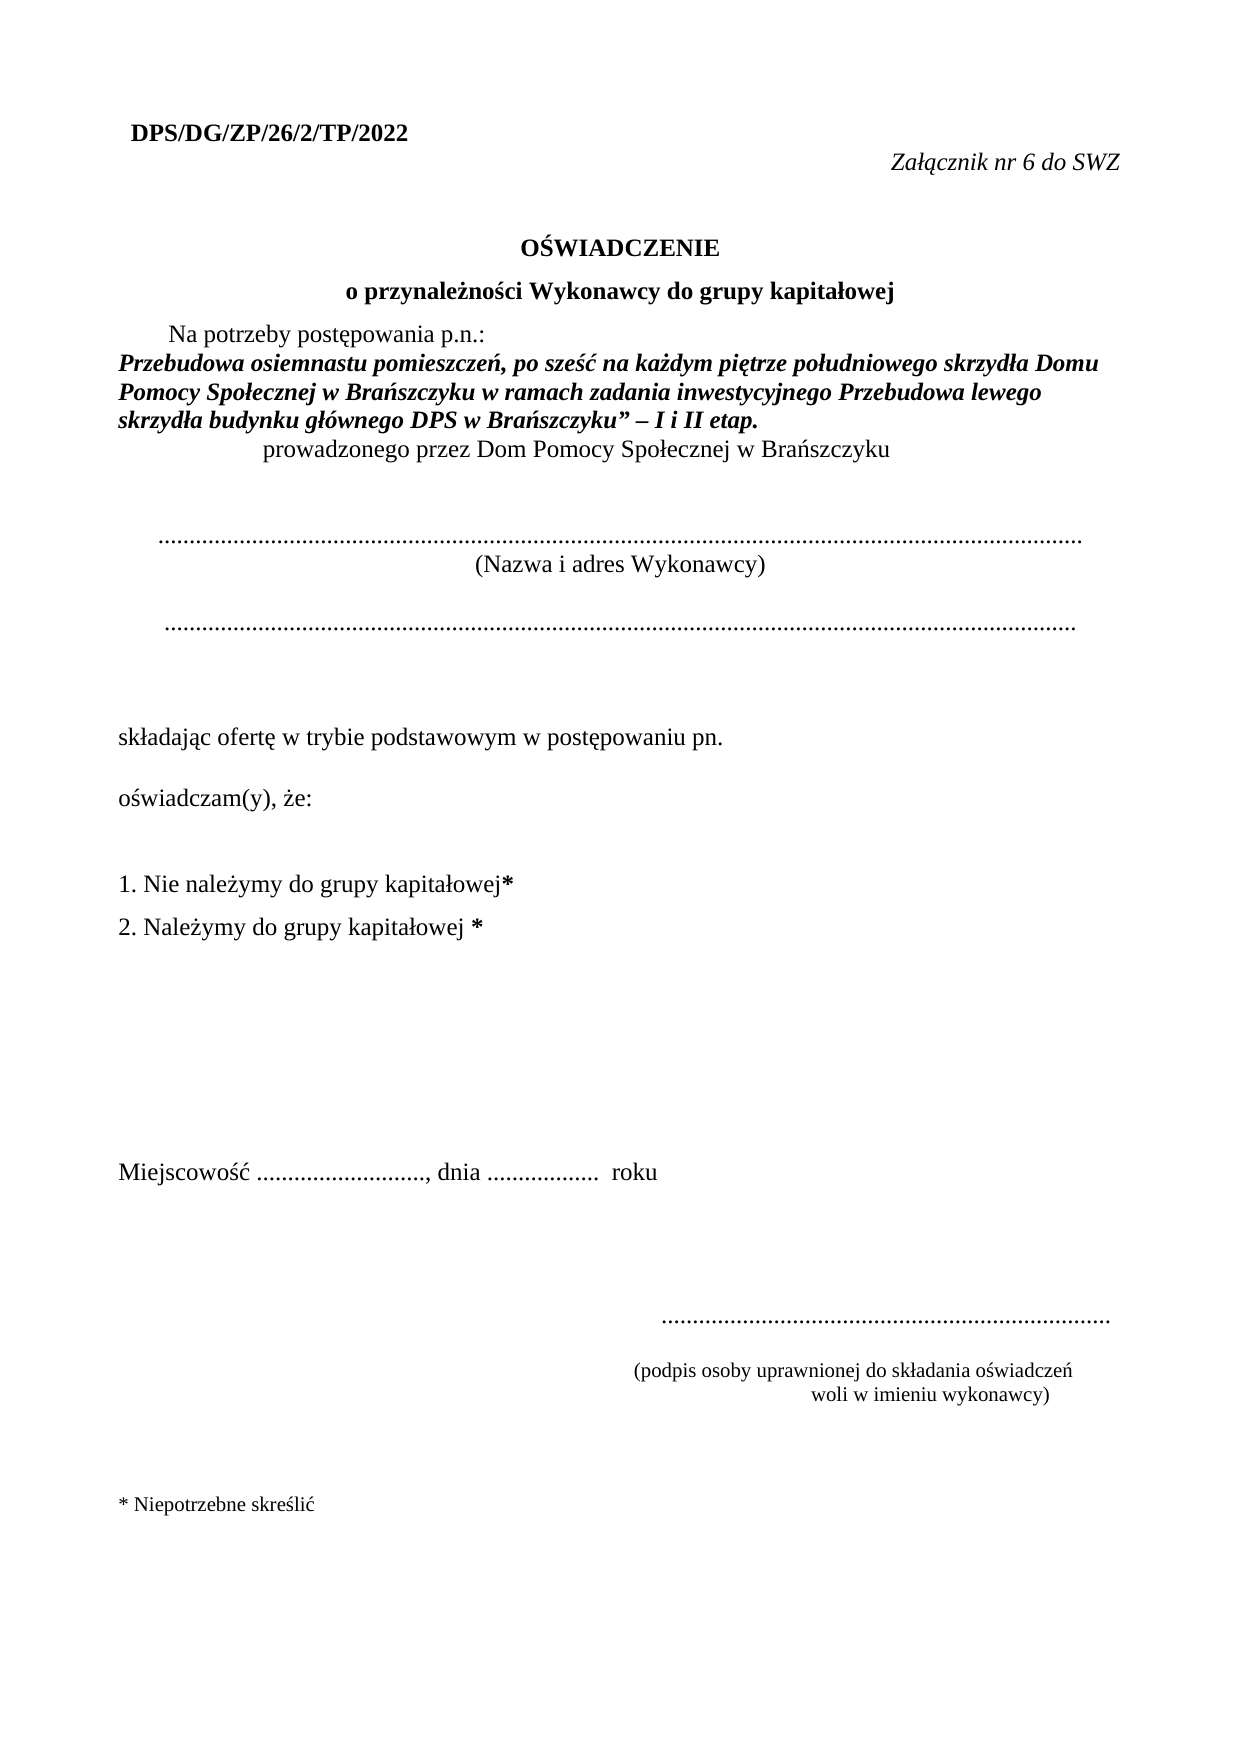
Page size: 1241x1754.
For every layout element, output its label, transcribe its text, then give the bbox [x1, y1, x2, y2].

text (podpis osoby uprawnionej do składania oświadczeń [118, 1358, 1122, 1382]
text Miejscowość ..........................., dnia .................. roku [118, 1157, 1122, 1185]
text (Nazwa i adres Wykonawcy) [118, 549, 1122, 578]
text woli w imieniu wykonawcy) [118, 1382, 1122, 1406]
text * Niepotrzebne skreślić [118, 1488, 1122, 1516]
subtitle OŚWIADCZENIE [118, 233, 1122, 262]
text Załącznik nr 6 do SWZ [118, 147, 1122, 176]
text Przebudowa osiemnastu pomieszczeń, po sześć na każdym piętrze południowego skrzydła Domu Pomocy Społecznej w Brańszczyku w ramach zadania inwestycyjnego Przebudowa lewego skrzydła budynku głównego DPS w Brańszczyku” – I i II etap. [118, 348, 1122, 434]
text DPS/DG/ZP/26/2/TP/2022 [118, 118, 1122, 147]
text oświadczam(y), że: [118, 783, 1122, 812]
text ........................................................................ [118, 1300, 1122, 1329]
text Na potrzeby postępowania p.n.: [118, 319, 1122, 348]
text .................................................................................................................................................. [118, 607, 1122, 636]
subtitle o przynależności Wykonawcy do grupy kapitałowej [118, 276, 1122, 305]
text składając ofertę w trybie podstawowym w postępowaniu pn. [118, 722, 1122, 751]
text 1. Nie należymy do grupy kapitałowej* [118, 869, 1122, 898]
text prowadzonego przez Dom Pomocy Społecznej w Brańszczyku [118, 434, 1122, 463]
text .................................................................................................................................................... [118, 521, 1122, 549]
text 2. Należymy do grupy kapitałowej * [118, 912, 1122, 941]
